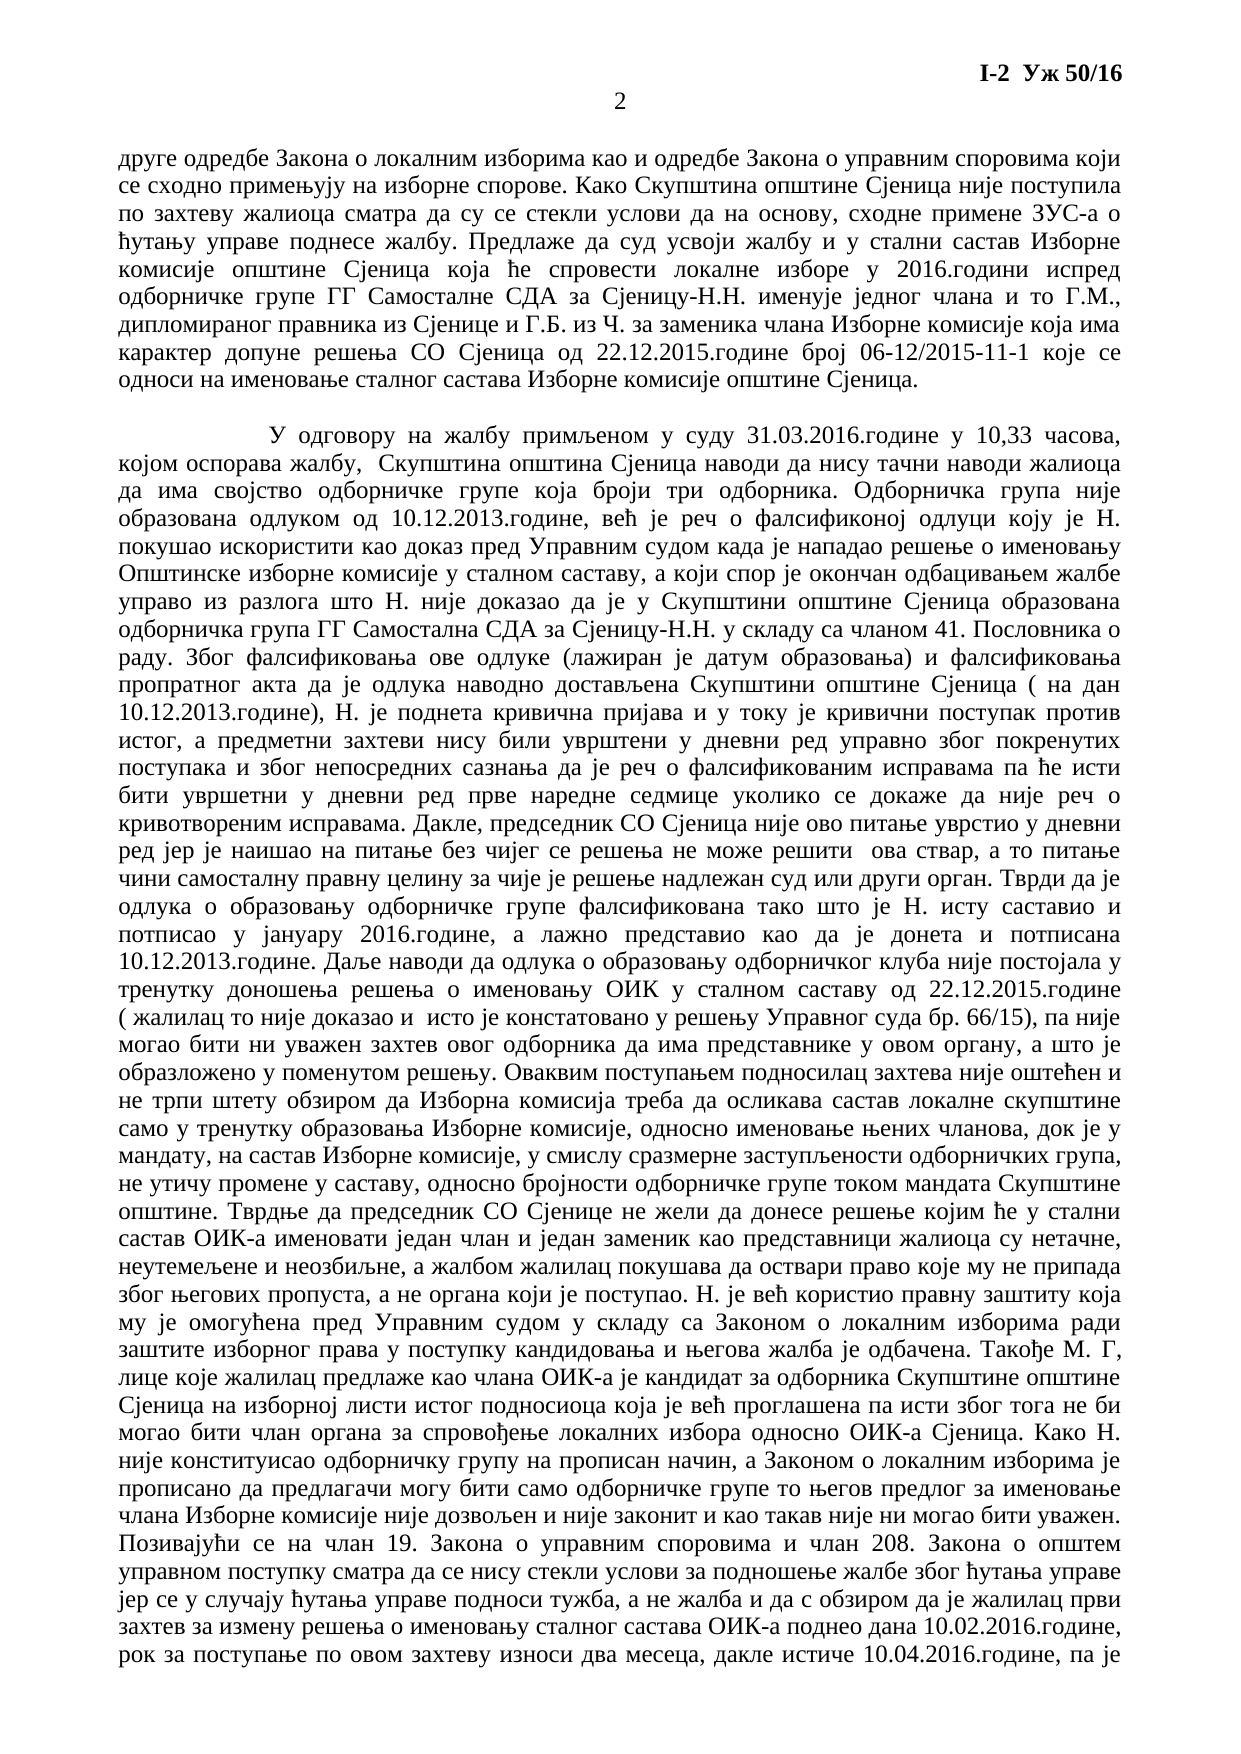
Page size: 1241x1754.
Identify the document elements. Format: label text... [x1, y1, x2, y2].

text У одговору на жалбу примљеном у суду 31.03.2016.године у 10,33 часова, којом оспорава жалбу, Скупштина општина Сјеница наводи да нису тачни наводи жалиоца да има својство одборничке групе која броји три одборника. Одборничка група није образована одлуком од 10.12.2013.године, већ је реч о фалсификоној одлуци коју је Н. покушао искористити као доказ пред Управним судом када је нападао решење о именовању Општинске изборне комисије у сталном саставу, а који спор је окончан одбацивањем жалбе управо из разлога што Н. није доказао да је у Скупштини општине Сјеница образована одборничка група ГГ Самостална СДА за Сјеницу-Н.Н. у складу са чланом 41. Пословника о раду. Због фалсификовања ове одлуке (лажиран је датум образовања) и фалсификовања пропратног акта да је одлука наводно достављена Скупштини општине Сјеница ( на дан 10.12.2013.године), Н. је поднета кривична пријава и у току је кривични поступак против истог, а предметни захтеви нису били уврштени у дневни ред управно због покренутих поступака и због непосредних сазнања да је реч о фалсификованим исправама па ће исти бити увршетни у дневни ред прве наредне седмице уколико се докаже да није реч о кривотвореним исправама. Дакле, председник СО Сјеница није ово питање уврстио у дневни ред јер је наишао на питање без чијег се решења не може решити ова ствар, а то питање чини самосталну правну целину за чије је решење надлежан суд или други орган. Тврди да је одлука о образовању одборничке групе фалсификована тако што је Н. исту саставио и потписао у јануару 2016.године, а лажно представио као да је донета и потписана 10.12.2013.године. Даље наводи да одлука о образовању одборничког клуба није постојала у тренутку доношења решења о именовању ОИК у сталном саставу од 22.12.2015.године ( жалилац то није доказао и исто је констатовано у решењу Управног суда бр. 66/15), па није могао бити ни уважен захтев овог одборника да има представнике у овом органу, а што је образложено у поменутом решењу. Оваквим поступањем подносилац захтева није оштећен и не трпи штету обзиром да Изборна комисија треба да осликава састав локалне скупштине само у тренутку образовања Изборне комисије, односно именовање њених чланова, док је у мандату, на састав Изборне комисије, у смислу сразмерне заступљености одборничких група, не утичу промене у саставу, односно бројности одборничке групе током мандата Скупштине општине. Тврдње да председник СО Сјенице не жели да донесе решење којим ће у стални састав ОИК-а именовати један члан и један заменик као представници жалиоца су нетачне, неутемељене и неозбиљне, а жалбом жалилац покушава да оствари право које му не припада због његових пропуста, а не органа који је поступао. Н. је већ користио правну заштиту која му је омогућена пред Управним судом у складу са Законом о локалним изборима ради заштите изборног права у поступку кандидовања и његова жалба је одбачена. Такође М. Г, лице које жалилац предлаже као члана ОИК-а је кандидат за одборника Скупштине општине Сјеница на изборној листи истог подносиоца која је већ проглашена па исти због тога не би могао бити члан органа за спровођење локалних избора односно ОИК-а Сјеница. Како Н. није конституисао одборничку групу на прописан начин, а Законом о локалним изборима је прописано да предлагачи могу бити само одборничке групе то његов предлог за именовање члана Изборне комисије није дозвољен и није законит и као такав није ни могао бити уважен. Позивајући се на члан 19. Закона о управним споровима и члан 208. Закона о општем управном поступку сматра да се нису стекли услови за подношење жалбе због ћутања управе јер се у случају ћутања управе подноси тужба, а не жалба и да с обзиром да је жалилац први захтев за измену решења о именовању сталног састава ОИК-а поднео дана 10.02.2016.године, рок за поступање по овом захтеву износи два месеца, дакле истиче 10.04.2016.године, па је [118, 421, 1122, 1668]
text друге одредбе Закона о локалним изборима као и одредбе Закона о управним споровима који се сходно примењују на изборне спорове. Како Скупштина општине Сјеница није поступила по захтеву жалиоца сматра да су се стекли услови да на основу, сходне примене ЗУС-а о ћутању управе поднесе жалбу. Предлаже да суд усвоји жалбу и у стални састав Изборне комисије општине Сјеница која ће спровести локалне изборе у 2016.години испред одборничке групе ГГ Самосталне СДА за Сјеницу-Н.Н. именује једног члана и то Г.М., дипломираног правника из Сјенице и Г.Б. из Ч. за заменика члана Изборне комисије која има карактер допуне решења СО Сјеница од 22.12.2015.године број 06-12/2015-11-1 које се односи на именовање сталног састава Изборне комисије општине Сјеница. [118, 144, 1122, 393]
